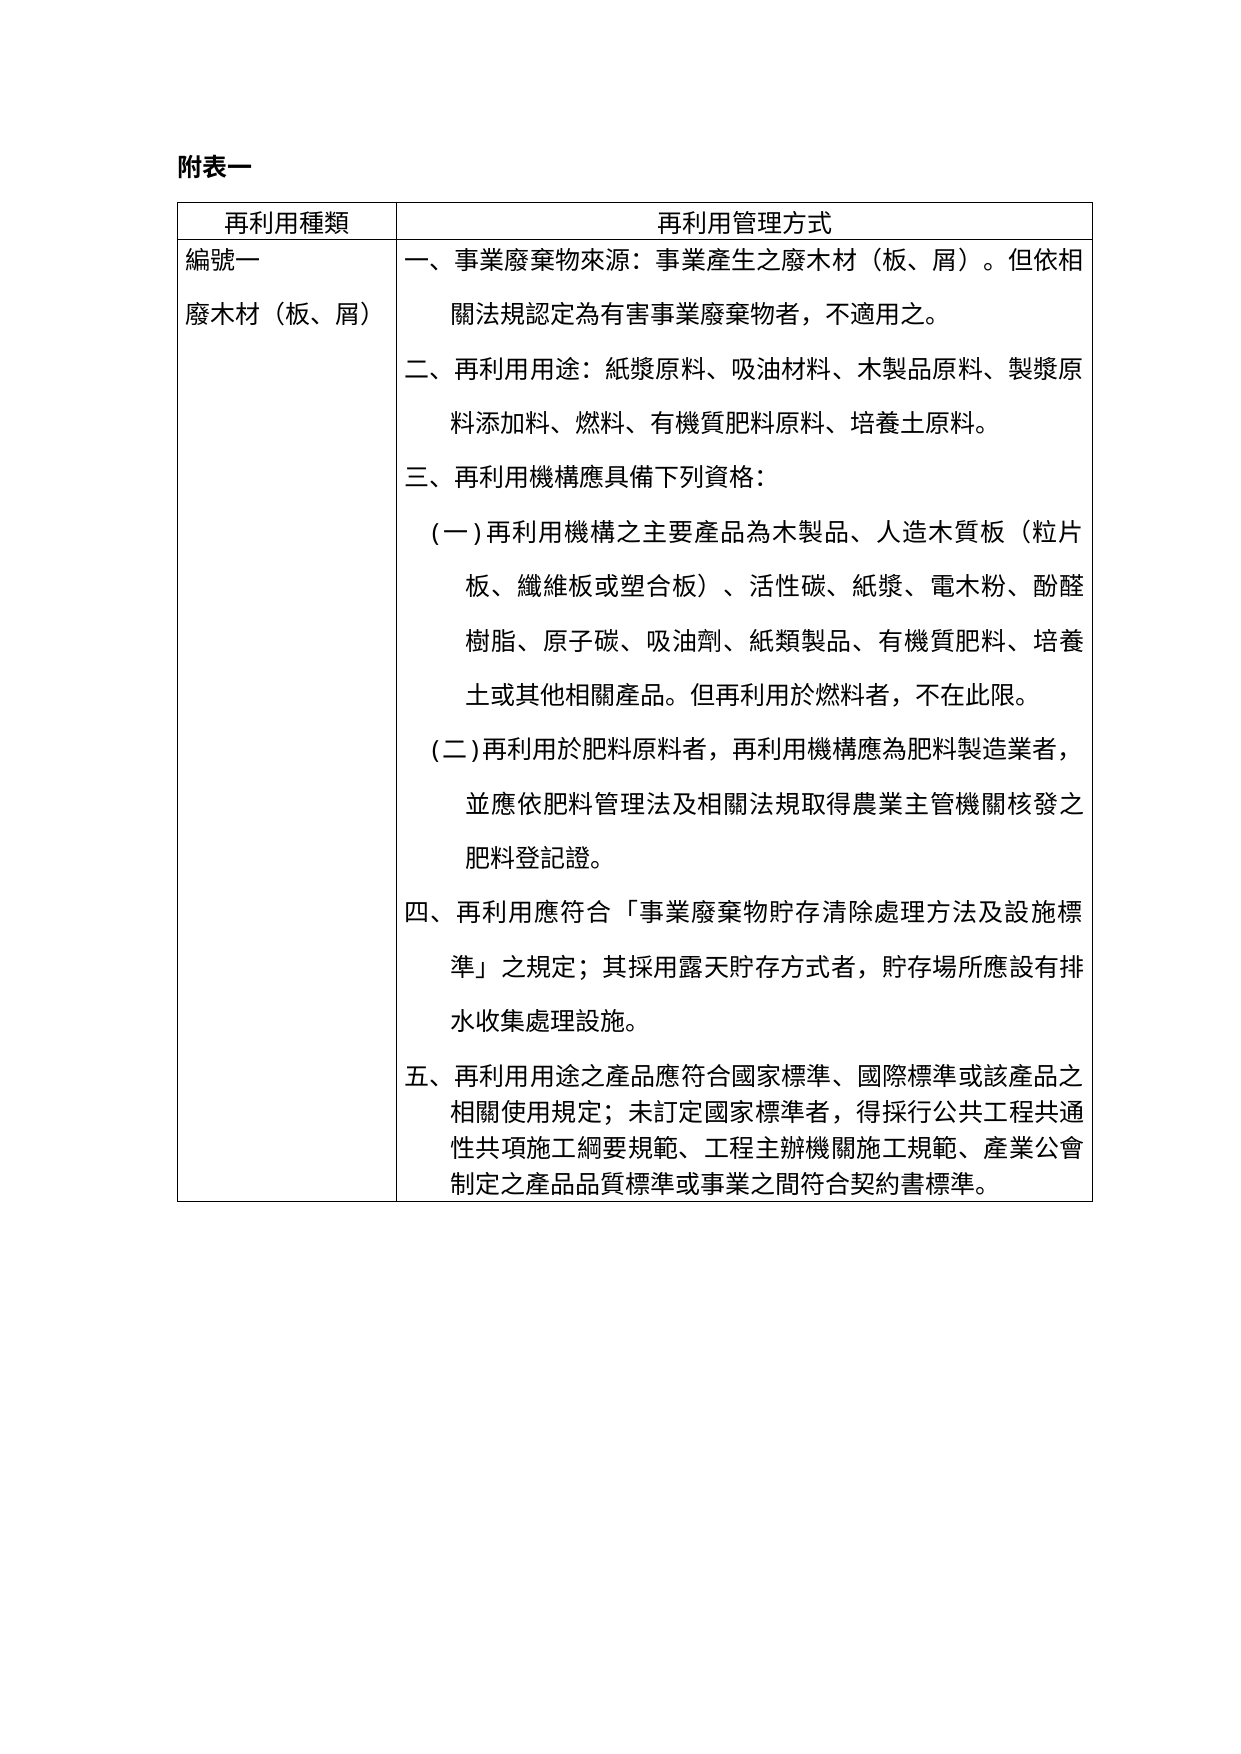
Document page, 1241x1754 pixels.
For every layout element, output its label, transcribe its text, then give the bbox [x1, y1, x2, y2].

table_cell 一、事業廢棄物來源：事業產生之廢木材（板、屑）。但依相關法規認定為有害事業廢棄物者，不適用之。 二、再利用用途：紙漿原料、吸油材料、木製品原料、製漿原料添加料、燃料、有機質肥料原料、培養土原料。 三、再利用機構應具備下列資格： (一)再利用機構之主要產品為木製品、人造木質板（粒片板、纖維板或塑合板）、活性碳、紙漿、電木粉、酚醛樹脂、原子碳、吸油劑、紙類製品、有機質肥料、培養土或其他相關產品。但再利用於燃料者，不在此限。 (二)再利用於肥料原料者，再利用機構應為肥料製造業者，並應依肥料管理法及相關法規取得農業主管機關核發之肥料登記證。 四、再利用應符合「事業廢棄物貯存清除處理方法及設施標準」之規定；其採用露天貯存方式者，貯存場所應設有排水收集處理設施。 五、再利用用途之產品應符合國家標準、國際標準或該產品之相關使用規定；未訂定國家標準者，得採行公共工程共通性共項施工綱要規範、工程主辦機關施工規範、產業公會制定之產品品質標準或事業之間符合契約書標準。 [397, 240, 1092, 1201]
text 附表一 [177, 148, 1092, 184]
table_header 再利用種類 [178, 203, 396, 239]
table_header 再利用管理方式 [397, 203, 1092, 239]
table_cell 編號一 廢木材（板、屑） [178, 240, 396, 1201]
